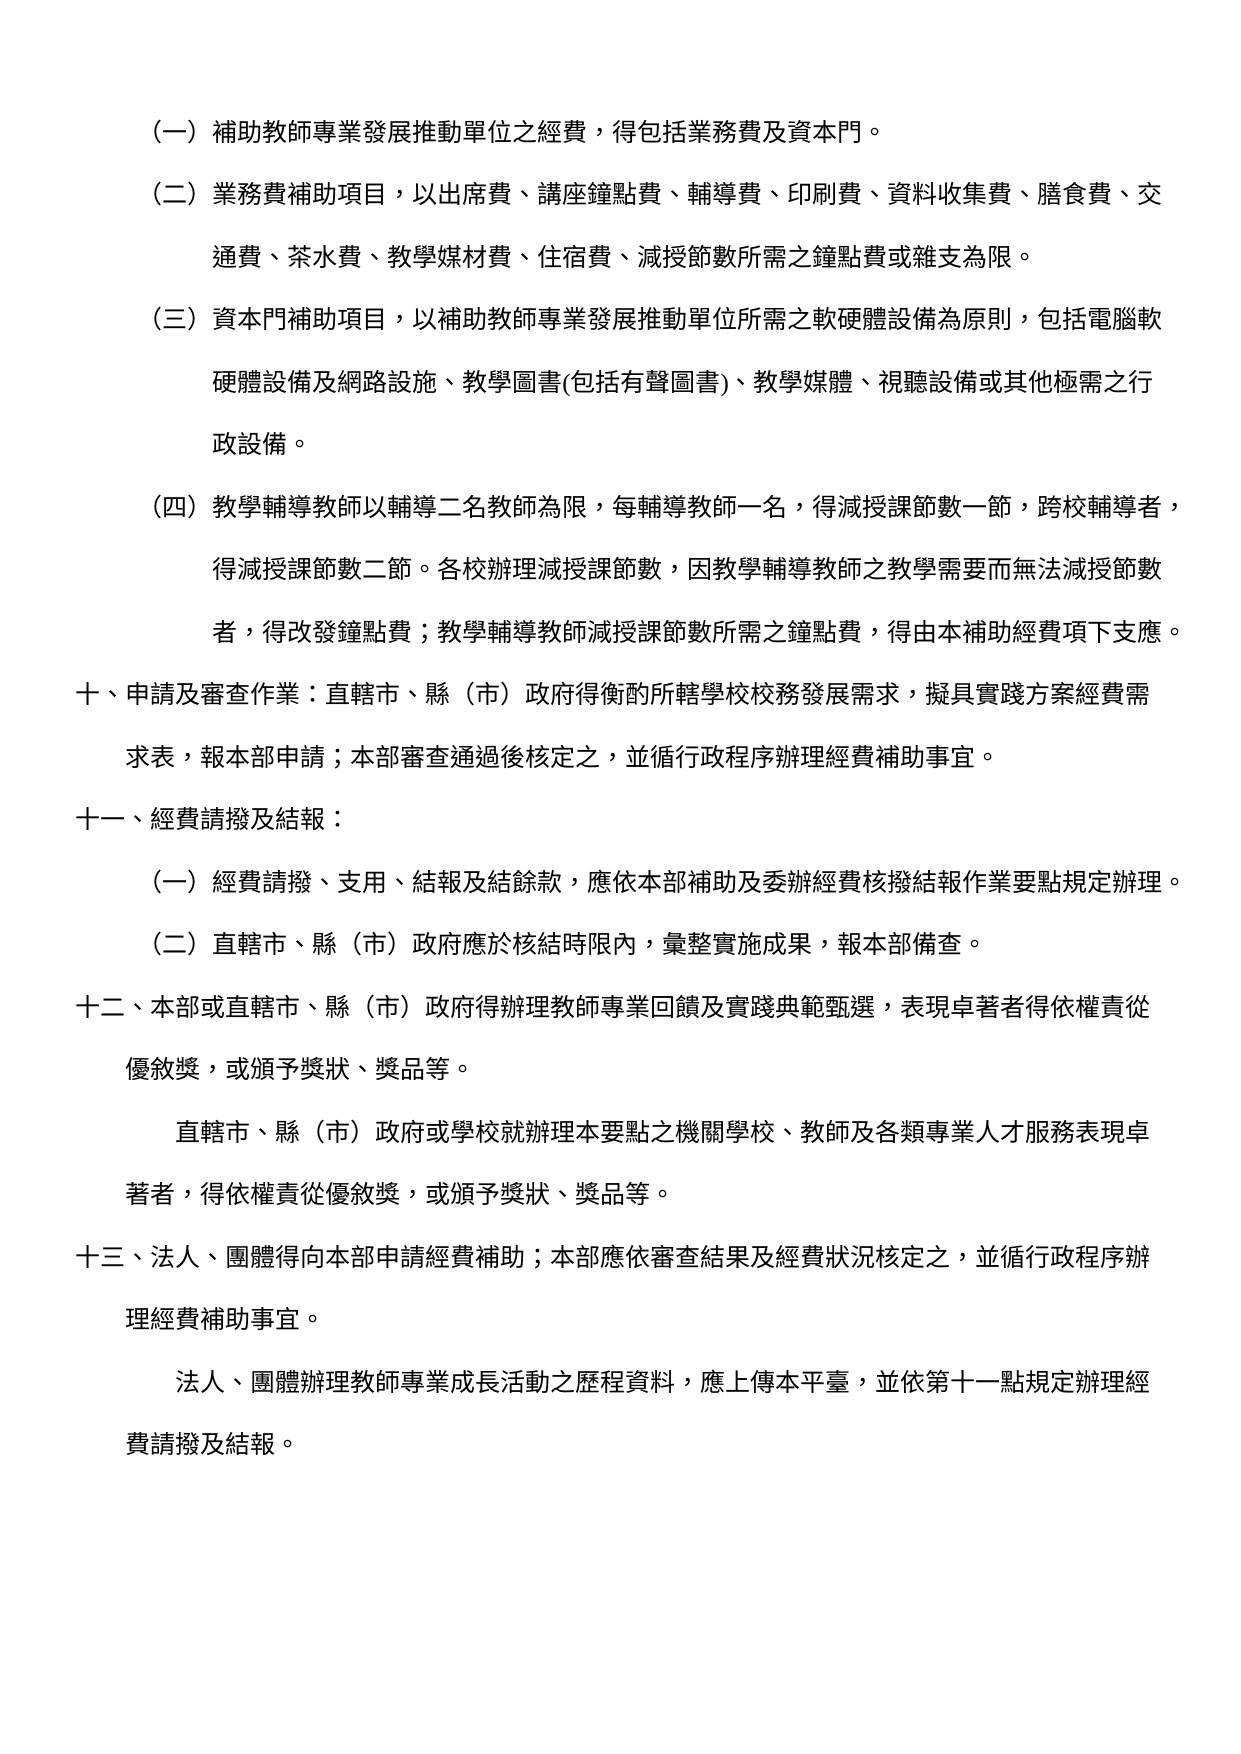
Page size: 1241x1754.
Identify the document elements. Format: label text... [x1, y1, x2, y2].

text （四）教學輔導教師以輔導二名教師為限，每輔導教師一名，得減授課節數一節，跨校輔導者，得減授課節數二節。各校辦理減授課節數，因教學輔導教師之教學需要而無法減授節數者，得改發鐘點費；教學輔導教師減授課節數所需之鐘點費，得由本補助經費項下支應。 [137, 464, 1165, 651]
text （一）經費請撥、支用、結報及結餘款，應依本部補助及委辦經費核撥結報作業要點規定辦理。 [137, 839, 1165, 901]
text （一）補助教師專業發展推動單位之經費，得包括業務費及資本門。 [137, 89, 1165, 151]
text （三）資本門補助項目，以補助教師專業發展推動單位所需之軟硬體設備為原則，包括電腦軟硬體設備及網路設施、教學圖書(包括有聲圖書)、教學媒體、視聽設備或其他極需之行政設備。 [137, 276, 1165, 464]
text （二）直轄市、縣（市）政府應於核結時限內，彙整實施成果，報本部備查。 [125, 901, 1165, 964]
text 十一、經費請撥及結報： [75, 776, 1165, 839]
text 法人、團體辦理教師專業成長活動之歷程資料，應上傳本平臺，並依第十一點規定辦理經費請撥及結報。 [75, 1339, 1165, 1464]
text （二）業務費補助項目，以出席費、講座鐘點費、輔導費、印刷費、資料收集費、膳食費、交通費、茶水費、教學媒材費、住宿費、減授節數所需之鐘點費或雜支為限。 [137, 151, 1165, 276]
text 十三、法人、團體得向本部申請經費補助；本部應依審查結果及經費狀況核定之，並循行政程序辦理經費補助事宜。 [75, 1214, 1165, 1339]
text 十二、本部或直轄市、縣（市）政府得辦理教師專業回饋及實踐典範甄選，表現卓著者得依權責從優敘獎，或頒予獎狀、獎品等。 [75, 964, 1165, 1089]
text 十、申請及審查作業：直轄市、縣（市）政府得衡酌所轄學校校務發展需求，擬具實踐方案經費需求表，報本部申請；本部審查通過後核定之，並循行政程序辦理經費補助事宜。 [75, 651, 1165, 776]
text 直轄市、縣（市）政府或學校就辦理本要點之機關學校、教師及各類專業人才服務表現卓著者，得依權責從優敘獎，或頒予獎狀、獎品等。 [75, 1089, 1165, 1214]
